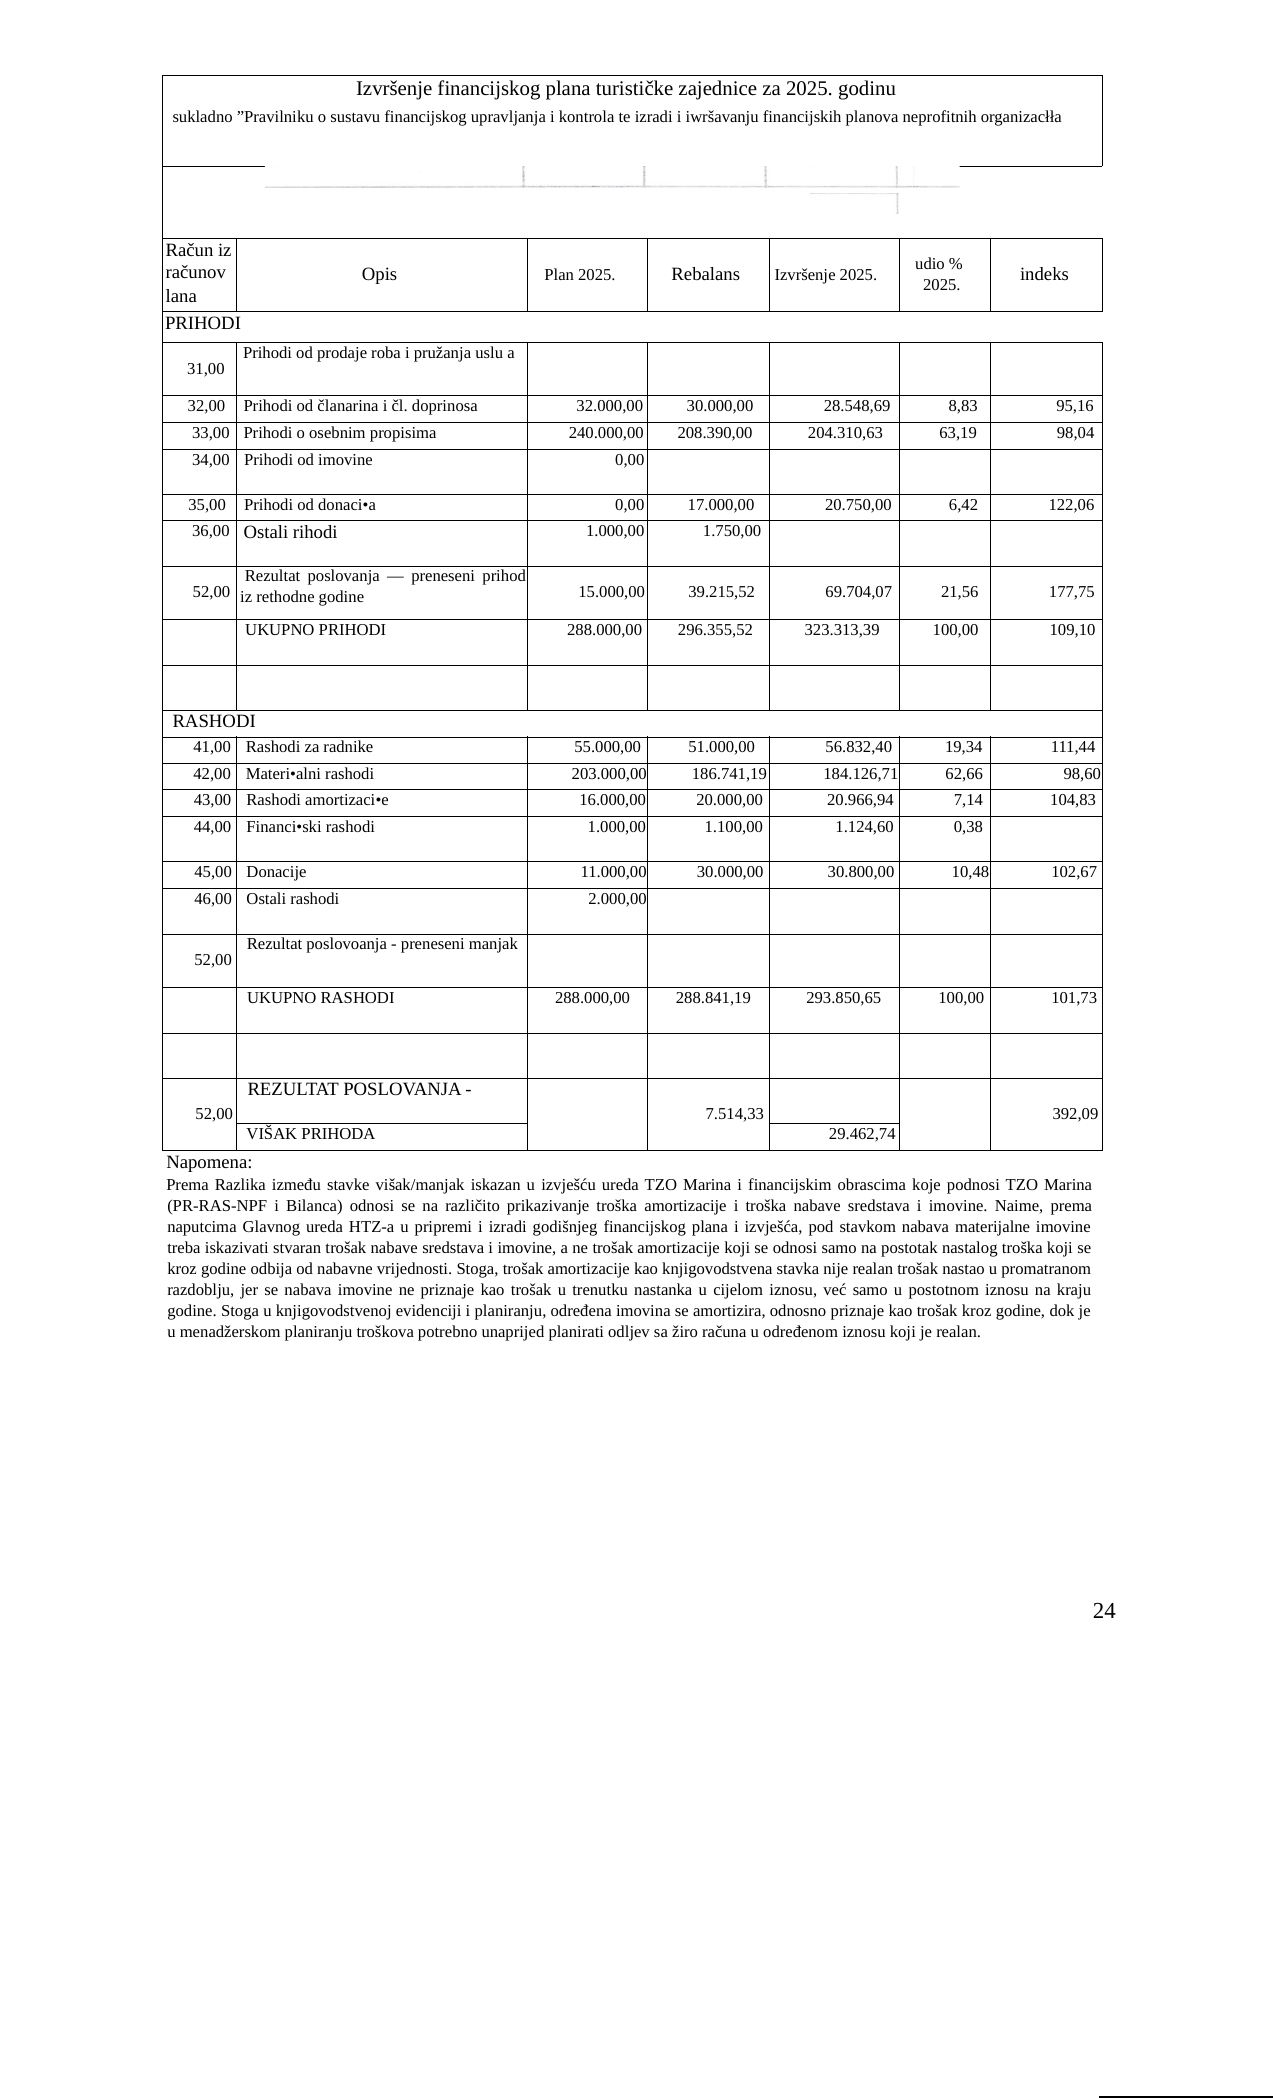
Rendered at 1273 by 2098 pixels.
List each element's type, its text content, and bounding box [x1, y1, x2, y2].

table_cell 293.850,65 [770, 988, 899, 1032]
table_cell 45,00 [163, 862, 236, 888]
table_cell VIŠAK PRIHODA [237, 1124, 527, 1150]
table_cell 6,42 [900, 495, 990, 520]
table_cell [163, 1034, 236, 1078]
table_cell [163, 988, 236, 1032]
table_cell Ostali rihodi [237, 521, 527, 566]
table_cell [770, 666, 899, 710]
table_cell 16.000,00 [528, 790, 647, 816]
table_cell [770, 889, 899, 933]
table_cell [900, 1079, 990, 1150]
table_cell 44,00 [163, 817, 236, 861]
table_cell 20.750,00 [770, 495, 899, 520]
table_cell indeks [991, 239, 1102, 311]
table_cell 288.000,00 [528, 620, 647, 664]
table_cell 63,19 [900, 423, 990, 449]
table_cell 111,44 [991, 738, 1102, 763]
table_cell 100,00 [900, 988, 990, 1032]
table_cell [991, 1034, 1102, 1078]
table_cell 0,00 [528, 450, 647, 494]
table_cell 323.313,39 [770, 620, 899, 664]
table_cell UKUPNO RASHODI [237, 988, 527, 1032]
table_cell [991, 666, 1102, 710]
table_cell [528, 1079, 647, 1150]
table_cell REZULTAT POSLOVANJA - [237, 1079, 527, 1123]
table_cell 21,56 [900, 567, 990, 619]
table_cell Materi•alni rashodi [237, 764, 527, 789]
table_cell 33,00 [163, 423, 236, 449]
table_cell [237, 666, 527, 710]
table_cell [648, 889, 769, 933]
table_cell [991, 889, 1102, 933]
table_cell 100,00 [900, 620, 990, 664]
table_cell 204.310,63 [770, 423, 899, 449]
table_cell UKUPNO PRIHODI [237, 620, 527, 664]
table_cell 52,00 [163, 1079, 236, 1150]
text Prema Razlika između stavke višak/manjak iskazan u izvješću ureda TZO Marina i financijskim obrascima koje podnosi TZO Marina (PR-RAS-NPF i Bilanca) odnosi se na različito prikazivanje troška amortizacije i troška nabave sredstava i imovine. Naime, prema naputcima Glavnog ureda HTZ-a u pripremi i izradi godišnjeg financijskog plana i izvješća, pod stavkom nabava materijalne imovine treba iskazivati stvaran trošak nabave sredstava i imovine, a ne trošak amortizacije koji se odnosi samo na postotak nastalog troška koji se kroz godine odbija od nabavne vrijednosti. Stoga, trošak amortizacije kao knjigovodstvena stavka nije realan trošak nastao u promatranom razdoblju, jer se nabava imovine ne priznaje kao trošak u trenutku nastanka u cijelom iznosu, već samo u postotnom iznosu na kraju godine. Stoga u knjigovodstvenoj evidenciji i planiranju, određena imovina se amortizira, odnosno priznaje kao trošak kroz godine, dok je u menadžerskom planiranju troškova potrebno unaprijed planirati odljev sa žiro računa u određenom iznosu koji je realan. [166, 1174, 1093, 1341]
table_cell 2.000,00 [528, 889, 647, 933]
table_cell 31,00 [163, 343, 236, 395]
table_cell [648, 666, 769, 710]
table_cell 240.000,00 [528, 423, 647, 449]
table_cell 1.124,60 [770, 817, 899, 861]
table_cell 43,00 [163, 790, 236, 816]
table_cell 15.000,00 [528, 567, 647, 619]
table_cell [770, 450, 899, 494]
table_cell [528, 666, 647, 710]
table_cell 20.000,00 [648, 790, 769, 816]
table_cell 36,00 [163, 521, 236, 566]
table_cell 30.800,00 [770, 862, 899, 888]
table_cell [900, 343, 990, 395]
table_cell 98,60 [991, 764, 1102, 789]
table_cell 95,16 [991, 396, 1102, 422]
table_cell Prihodi od donaci•a [237, 495, 527, 520]
table_cell Izvršenje 2025. [770, 239, 899, 311]
table_cell [770, 935, 899, 987]
table_cell [163, 167, 1102, 193]
table_cell Rashodi za radnike [237, 738, 527, 763]
table_cell Financi•ski rashodi [237, 817, 527, 861]
table_cell [991, 935, 1102, 987]
table_cell [163, 620, 236, 664]
table_cell [991, 450, 1102, 494]
table_cell 19,34 [900, 738, 990, 763]
table_cell 203.000,00 [528, 764, 647, 789]
table_cell 101,73 [991, 988, 1102, 1032]
table_cell [163, 193, 236, 238]
table_cell 46,00 [163, 889, 236, 933]
table_cell PRIHODI [163, 312, 1102, 342]
text Napomena: [166, 1151, 1106, 1172]
table_cell Donacije [237, 862, 527, 888]
table_cell Rashodi amortizaci•e [237, 790, 527, 816]
table_cell 1.750,00 [648, 521, 769, 566]
table_cell 55.000,00 [528, 738, 647, 763]
table_cell [528, 1034, 647, 1078]
table_cell [900, 1034, 990, 1078]
table_cell [528, 935, 647, 987]
table_cell udio % 2025. [900, 239, 990, 311]
table_cell 10,48 [900, 862, 990, 888]
table_cell [900, 666, 990, 710]
table_cell 32,00 [163, 396, 236, 422]
table_cell 0,38 [900, 817, 990, 861]
table_cell [770, 521, 899, 566]
table_cell [770, 343, 899, 395]
table_cell [236, 193, 527, 238]
table_cell 39.215,52 [648, 567, 769, 619]
table_cell 32.000,00 [528, 396, 647, 422]
table_cell Ostali rashodi [237, 889, 527, 933]
table_cell [648, 450, 769, 494]
table_cell 208.390,00 [648, 423, 769, 449]
table_cell 1.000,00 [528, 817, 647, 861]
table_cell [163, 666, 236, 710]
table_cell [991, 521, 1102, 566]
table_cell 52,00 [163, 567, 236, 619]
table_cell [770, 1079, 899, 1123]
table_cell 62,66 [900, 764, 990, 789]
table_cell 288.841,19 [648, 988, 769, 1032]
table_cell [900, 450, 990, 494]
table_cell [900, 889, 990, 933]
table_cell 288.000,00 [528, 988, 647, 1032]
table_cell [648, 343, 769, 395]
table_cell RASHODI [163, 711, 1102, 736]
table_cell Račun iz računov lana [163, 239, 236, 311]
table_cell 109,10 [991, 620, 1102, 664]
table_cell 30.000,00 [648, 862, 769, 888]
table_cell 1.000,00 [528, 521, 647, 566]
table_cell [237, 1034, 527, 1078]
table_cell [770, 1034, 899, 1078]
table_cell 0,00 [528, 495, 647, 520]
table_cell 1.100,00 [648, 817, 769, 861]
table_cell 28.548,69 [770, 396, 899, 422]
table_cell 98,04 [991, 423, 1102, 449]
table_cell 56.832,40 [770, 738, 899, 763]
table_cell 20.966,94 [770, 790, 899, 816]
table_cell Prihodi o osebnim propisima [237, 423, 527, 449]
table_cell 8,83 [900, 396, 990, 422]
table_cell [527, 193, 1102, 238]
table_cell 392,09 [991, 1079, 1102, 1150]
table_cell [900, 935, 990, 987]
table_cell 184.126,71 [770, 764, 899, 789]
table_cell 30.000,00 [648, 396, 769, 422]
table_cell Prihodi od imovine [237, 450, 527, 494]
table_cell [991, 817, 1102, 861]
table_cell 104,83 [991, 790, 1102, 816]
table_cell [648, 1034, 769, 1078]
table_cell Opis [237, 239, 527, 311]
table_cell 69.704,07 [770, 567, 899, 619]
table_cell Rezultat poslovoanja - preneseni manjak [237, 935, 527, 987]
table_cell 29.462,74 [770, 1124, 899, 1150]
table_cell [900, 521, 990, 566]
table_cell Prihodi od članarina i čl. doprinosa [237, 396, 527, 422]
table_cell 35,00 [163, 495, 236, 520]
table_cell 51.000,00 [648, 738, 769, 763]
table_cell 296.355,52 [648, 620, 769, 664]
table_cell 177,75 [991, 567, 1102, 619]
table_cell Prihodi od prodaje roba i pružanja uslu a [237, 343, 527, 395]
table_cell Rezultat poslovanja — preneseni prihod iz rethodne godine [237, 567, 527, 619]
table_header Izvršenje financijskog plana turističke zajednice za 2025. godinu sukladno ”Pravilniku o sustavu financijskog upravljanja i kontrola te izradi i iwršavanju financijskih planova neprofitnih organizacłła [163, 76, 1102, 166]
table_cell 186.741,19 [648, 764, 769, 789]
table_cell 7,14 [900, 790, 990, 816]
table_cell [991, 343, 1102, 395]
table_cell [528, 343, 647, 395]
table_cell Rebalans [648, 239, 769, 311]
table_cell 7.514,33 [648, 1079, 769, 1150]
table_cell 17.000,00 [648, 495, 769, 520]
table_cell [648, 935, 769, 987]
table_cell 102,67 [991, 862, 1102, 888]
table_cell Plan 2025. [528, 239, 647, 311]
table_cell 11.000,00 [528, 862, 647, 888]
table_cell 41,00 [163, 738, 236, 763]
table_cell 34,00 [163, 450, 236, 494]
table_cell 42,00 [163, 764, 236, 789]
table_cell 122,06 [991, 495, 1102, 520]
table_cell 52,00 [163, 935, 236, 987]
